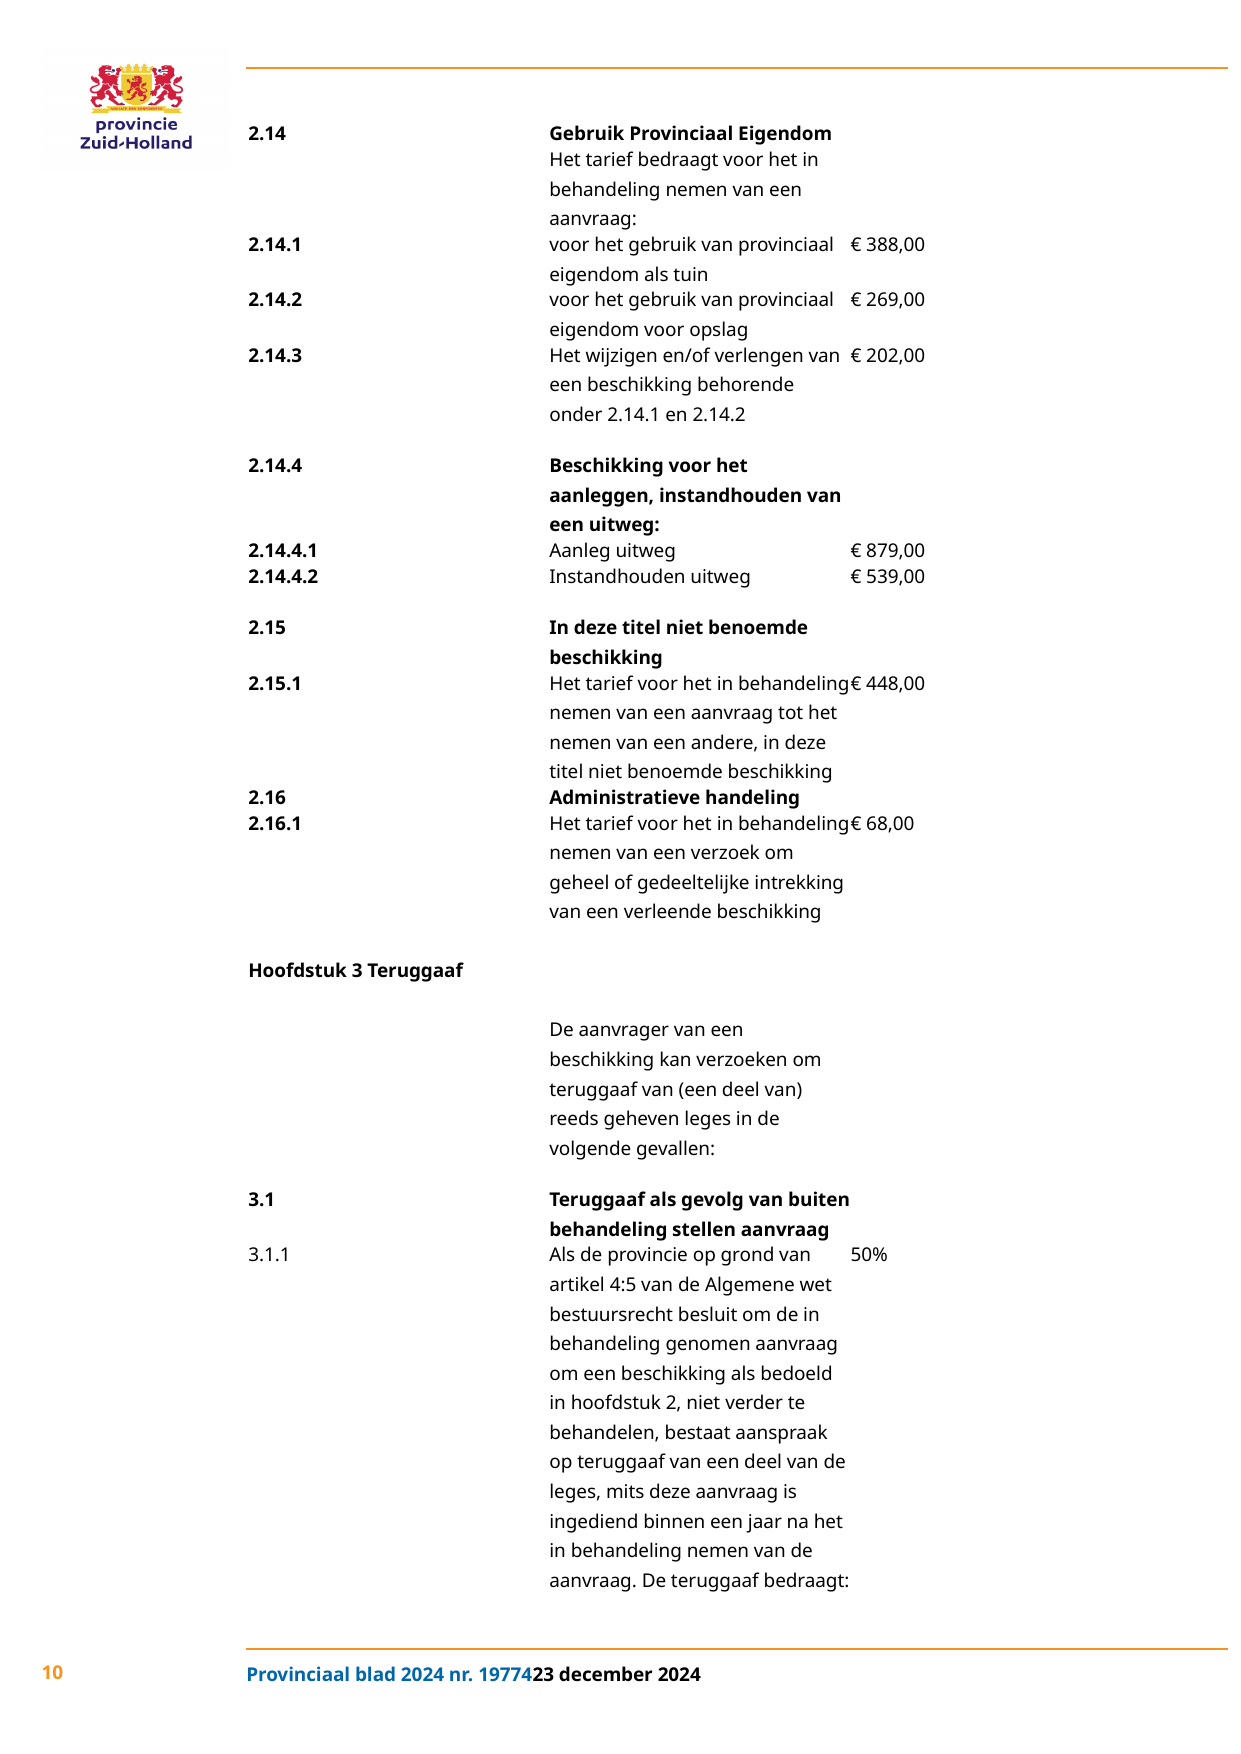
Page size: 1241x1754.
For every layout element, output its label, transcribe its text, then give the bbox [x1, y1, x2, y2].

table_cell voor het gebruik van provinciaal eigendom voor opslag [549, 286, 850, 342]
table_cell Als de provincie op grond van artikel 4:5 van de Algemene wet bestuursrecht besluit om de in behandeling genomen aanvraag om een beschikking als bedoeld in hoofdstuk 2, niet verder te behandelen, bestaat aanspraak op teruggaaf van een deel van de leges, mits deze aanvraag is ingediend binnen een jaar na het in behandeling nemen van de aanvraag. De teruggaaf bedraagt: [549, 1242, 850, 1593]
table_cell 3.1.1 [248, 1242, 549, 1593]
table_cell [850, 427, 1152, 452]
table_cell Gebruik Provinciaal Eigendom [549, 121, 850, 146]
table_cell 2.14.3 [248, 342, 549, 427]
table_cell 2.14.4.2 [248, 563, 549, 589]
table_cell Het wijzigen en/of verlengen van een beschikking behorende onder 2.14.1 en 2.14.2 [549, 342, 850, 427]
table_cell [248, 1161, 549, 1186]
table_cell € 269,00 [850, 286, 1152, 342]
table_cell [850, 121, 1152, 146]
table_cell 2.14 [248, 121, 549, 146]
table_header [850, 1017, 1152, 1161]
table_cell [850, 589, 1152, 614]
table_cell € 388,00 [850, 231, 1152, 286]
table_cell [850, 615, 1152, 670]
table_cell [549, 1161, 850, 1186]
table_cell [248, 146, 549, 231]
table_cell [248, 427, 549, 452]
table_cell 2.14.4.1 [248, 537, 549, 563]
table_cell € 879,00 [850, 537, 1152, 563]
table_cell [850, 453, 1152, 537]
table_header [248, 1017, 549, 1161]
table_cell 2.14.1 [248, 231, 549, 286]
table_cell 2.15 [248, 615, 549, 670]
table_cell 2.15.1 [248, 670, 549, 784]
table_cell 50% [850, 1242, 1152, 1593]
table_cell Instandhouden uitweg [549, 563, 850, 589]
table_cell 3.1 [248, 1186, 549, 1242]
table_cell [850, 784, 1152, 810]
table_cell 2.16.1 [248, 810, 549, 924]
table_cell Administratieve handeling [549, 784, 850, 810]
table_cell voor het gebruik van provinciaal eigendom als tuin [549, 231, 850, 286]
table_cell € 68,00 [850, 810, 1152, 924]
table_cell [248, 589, 549, 614]
table_cell [850, 1161, 1152, 1186]
table_cell 2.16 [248, 784, 549, 810]
table_cell [549, 427, 850, 452]
table_cell € 539,00 [850, 563, 1152, 589]
table_cell In deze titel niet benoemde beschikking [549, 615, 850, 670]
table_cell 2.14.4 [248, 453, 549, 537]
table_cell € 202,00 [850, 342, 1152, 427]
table_cell Aanleg uitweg [549, 537, 850, 563]
table_cell [850, 146, 1152, 231]
table_cell Het tarief voor het in behandeling nemen van een verzoek om geheel of gedeeltelijke intrekking van een verleende beschikking [549, 810, 850, 924]
table_cell [549, 589, 850, 614]
table_cell [248, 95, 549, 121]
table_cell Het tarief bedraagt voor het in behandeling nemen van een aanvraag: [549, 146, 850, 231]
table_cell € 448,00 [850, 670, 1152, 784]
table_cell Het tarief voor het in behandeling nemen van een aanvraag tot het nemen van een andere, in deze titel niet benoemde beschikking [549, 670, 850, 784]
table_cell Beschikking voor het aanleggen, instandhouden van een uitweg: [549, 453, 850, 537]
table_header De aanvrager van een beschikking kan verzoeken om teruggaaf van (een deel van) reeds geheven leges in de volgende gevallen: [549, 1017, 850, 1161]
picture [41, 47, 231, 172]
table_cell [850, 95, 1152, 121]
table_cell [850, 1186, 1152, 1242]
table_cell Teruggaaf als gevolg van buiten behandeling stellen aanvraag [549, 1186, 850, 1242]
table_cell 2.14.2 [248, 286, 549, 342]
text Hoofdstuk 3 Teruggaaf [248, 957, 1152, 983]
table_cell [549, 95, 850, 121]
